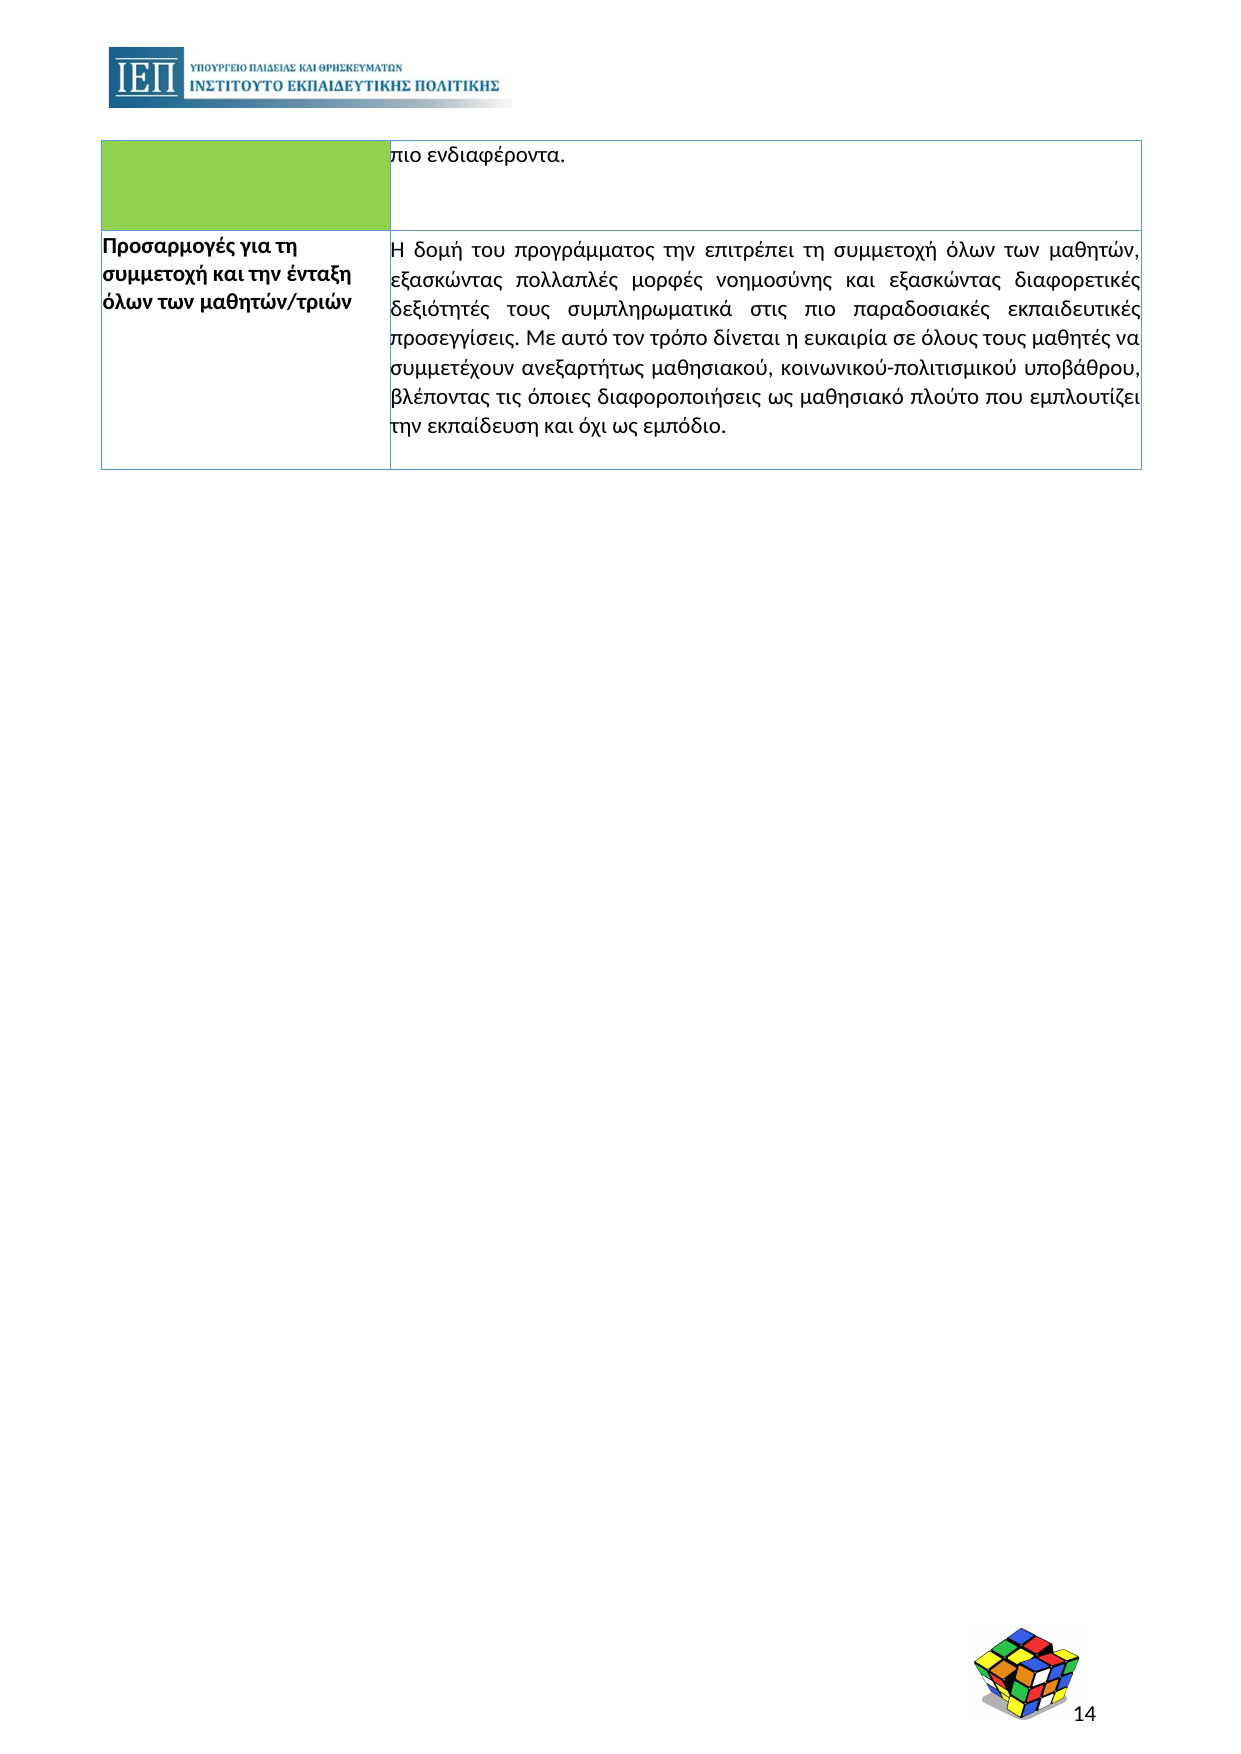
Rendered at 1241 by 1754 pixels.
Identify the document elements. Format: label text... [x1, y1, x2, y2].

table_cell πιο ενδιαφέροντα. [391, 141, 1141, 230]
table_cell Η δομή του προγράμματος την επιτρέπει τη συμμετοχή όλων των μαθητών, εξασκώντας πολλαπλές μορφές νοημοσύνης και εξασκώντας διαφορετικές δεξιότητές τους συμπληρωματικά στις πιο παραδοσιακές εκπαιδευτικές προσεγγίσεις. Με αυτό τον τρόπο δίνεται η ευκαιρία σε όλους τους μαθητές να συμμετέχουν ανεξαρτήτως μαθησιακού, κοινωνικού-πολιτισμικού υποβάθρου, βλέποντας τις όποιες διαφοροποιήσεις ως μαθησιακό πλούτο που εμπλουτίζει την εκπαίδευση και όχι ως εμπόδιο. [391, 231, 1141, 469]
table_cell Προσαρμογές για τη συμμετοχή και την ένταξη όλων των μαθητών/τριών [102, 231, 390, 469]
picture [973, 1628, 1083, 1720]
picture [108, 47, 512, 108]
table_cell [102, 141, 390, 230]
